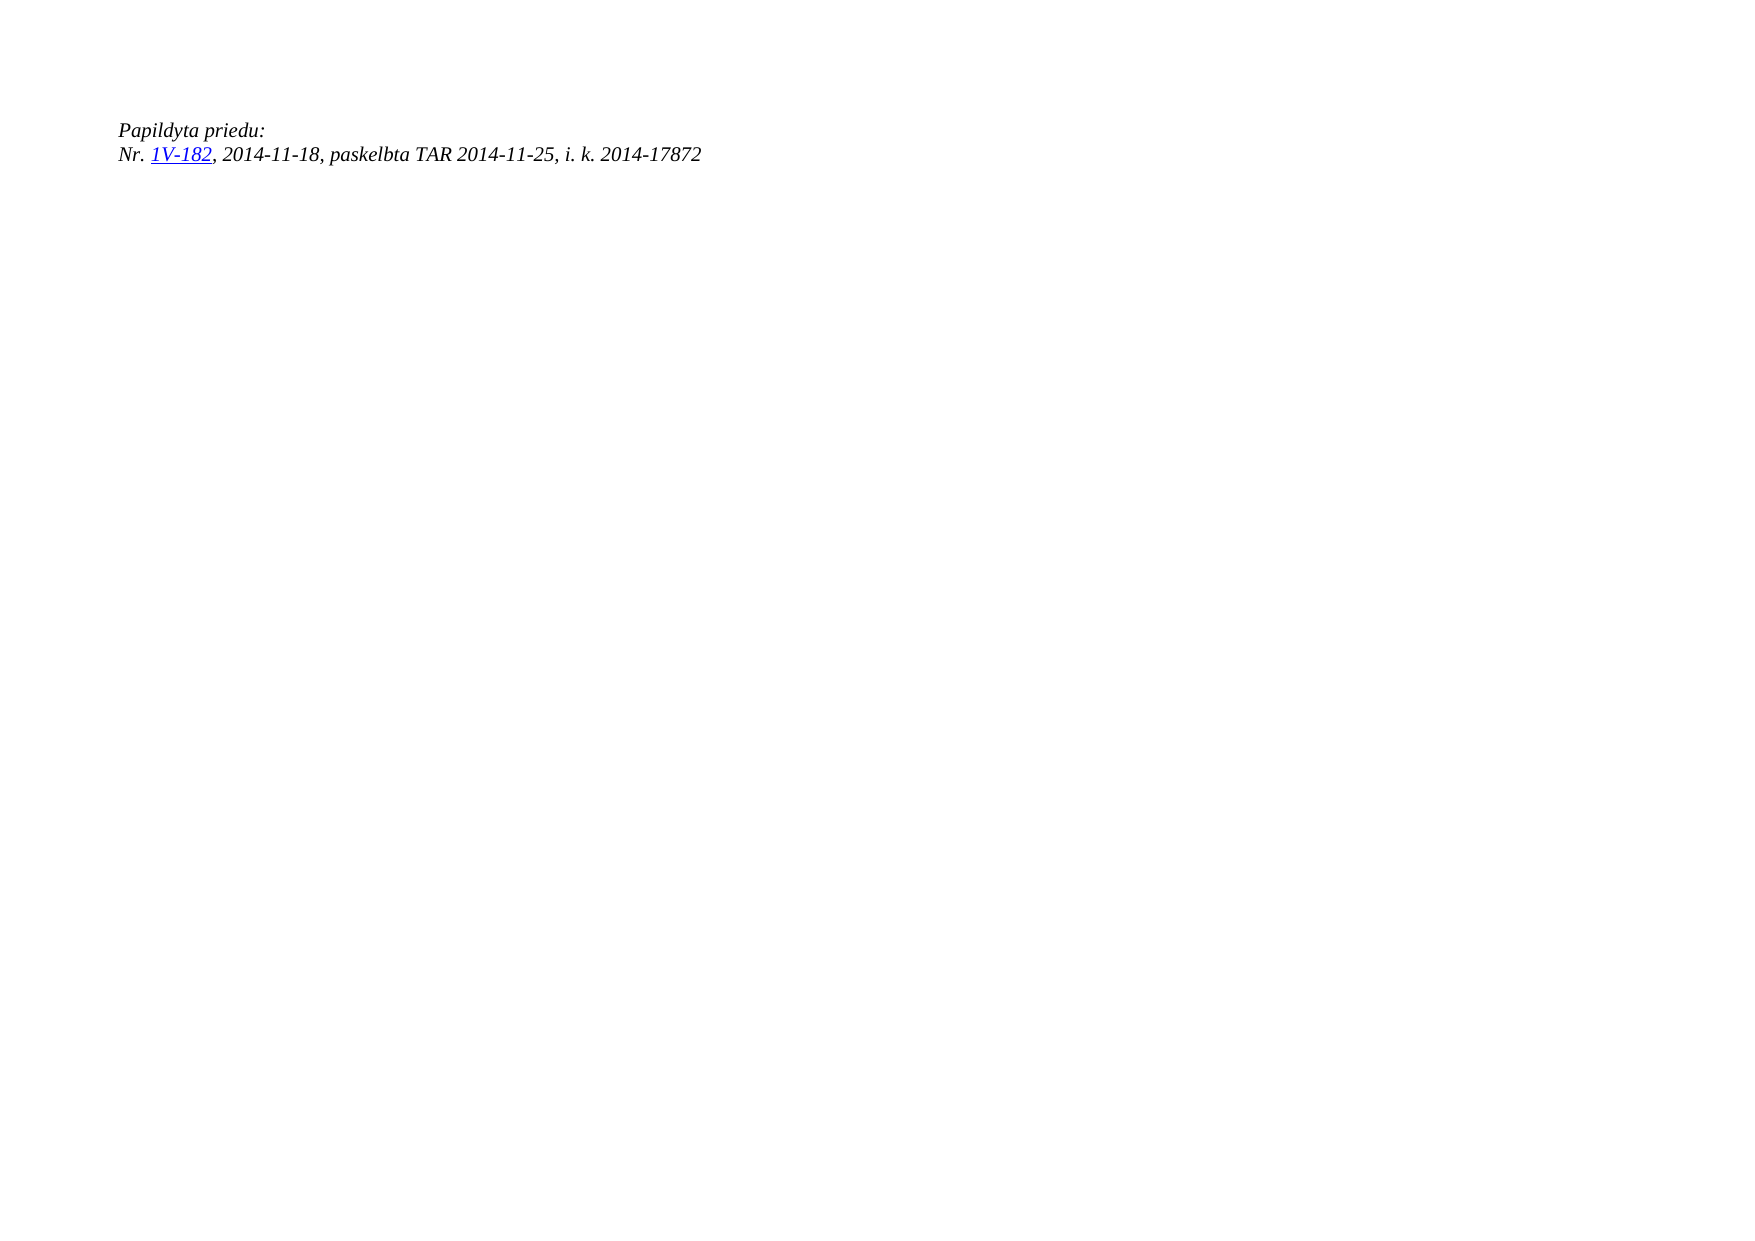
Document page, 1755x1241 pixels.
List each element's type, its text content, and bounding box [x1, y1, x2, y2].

text Nr. 1V-182, 2014-11-18, paskelbta TAR 2014-11-25, i. k. 2014-17872 [118, 142, 1636, 166]
text Papildyta priedu: [118, 118, 1636, 142]
